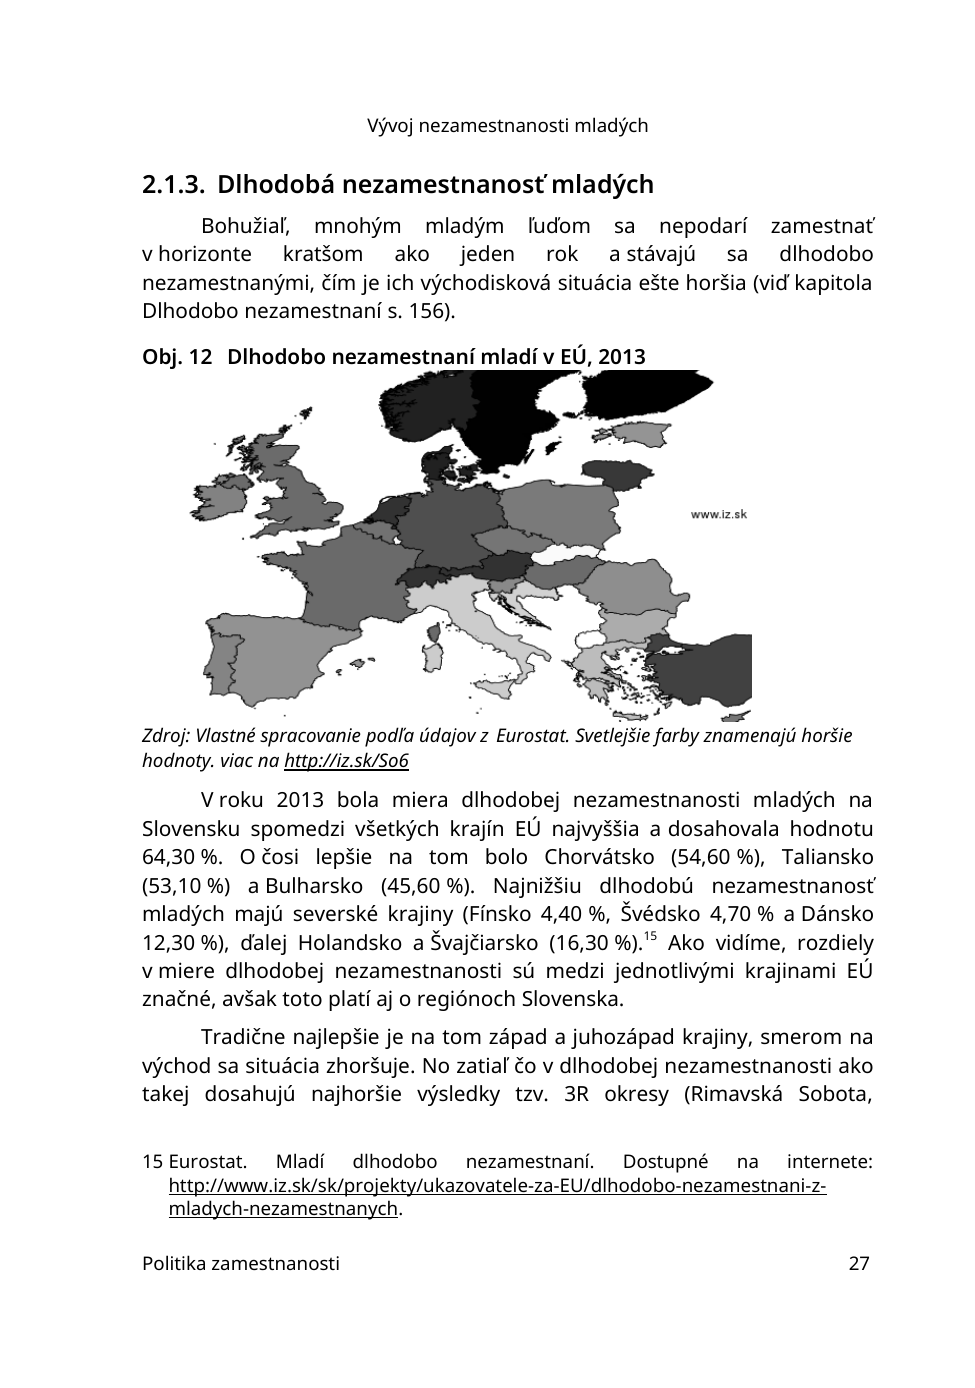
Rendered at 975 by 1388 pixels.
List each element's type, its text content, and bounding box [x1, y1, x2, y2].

subtitle Dlhodobá nezamestnanosť mladých [142, 167, 874, 201]
text Bohužiaľ, mnohým mladým ľuďom sa nepodarí zamestnať v horizonte kratšom ako jeden rok a stávajú sa dlhodobo nezamestnanými, čím je ich východisková situácia ešte horšia (viď kapitola Dlhodobo nezamestnaní s. 128). [142, 211, 874, 324]
text Zdroj: Vlastné spracovanie podľa údajov z Eurostat. Svetlejšie farby znamenajú horšie hodnoty. viac na http://iz.sk/So6 [142, 371, 874, 773]
list Dlhodobo nezamestnaní mladí v EÚ, 2013 [142, 342, 874, 371]
text Eurostat. Mladí dlhodobo nezamestnaní. Dostupné na internete: http://www.iz.sk/sk/projekty/ukazovatele-za-EU/dlhodobo-nezamestnani-z-mladych-nezamestnanych. [142, 1149, 874, 1221]
text V roku 2013 bola miera dlhodobej nezamestnanosti mladých na Slovensku spomedzi všetkých krajín EÚ najvyššia a dosahovala hodnotu 64,30 %. O čosi lepšie na tom bolo Chorvátsko (54,60 %), Taliansko (53,10 %) a Bulharsko (45,60 %). Najnižšiu dlhodobú nezamestnanosť mladých majú severské krajiny (Fínsko 4,40 %, Švédsko 4,70 % a Dánsko 12,30 %), ďalej Holandsko a Švajčiarsko (16,30 %). Ako vidíme, rozdiely v miere dlhodobej nezamestnanosti sú medzi jednotlivými krajinami EÚ značné, avšak toto platí aj o regiónoch Slovenska. [142, 785, 874, 1013]
text Tradične najlepšie je na tom západ a juhozápad krajiny, smerom na východ sa situácia zhoršuje. No zatiaľ čo v dlhodobej nezamestnanosti ako takej dosahujú najhoršie výsledky tzv. 3R okresy (Rimavská Sobota, [142, 1022, 874, 1108]
picture [176, 370, 752, 722]
